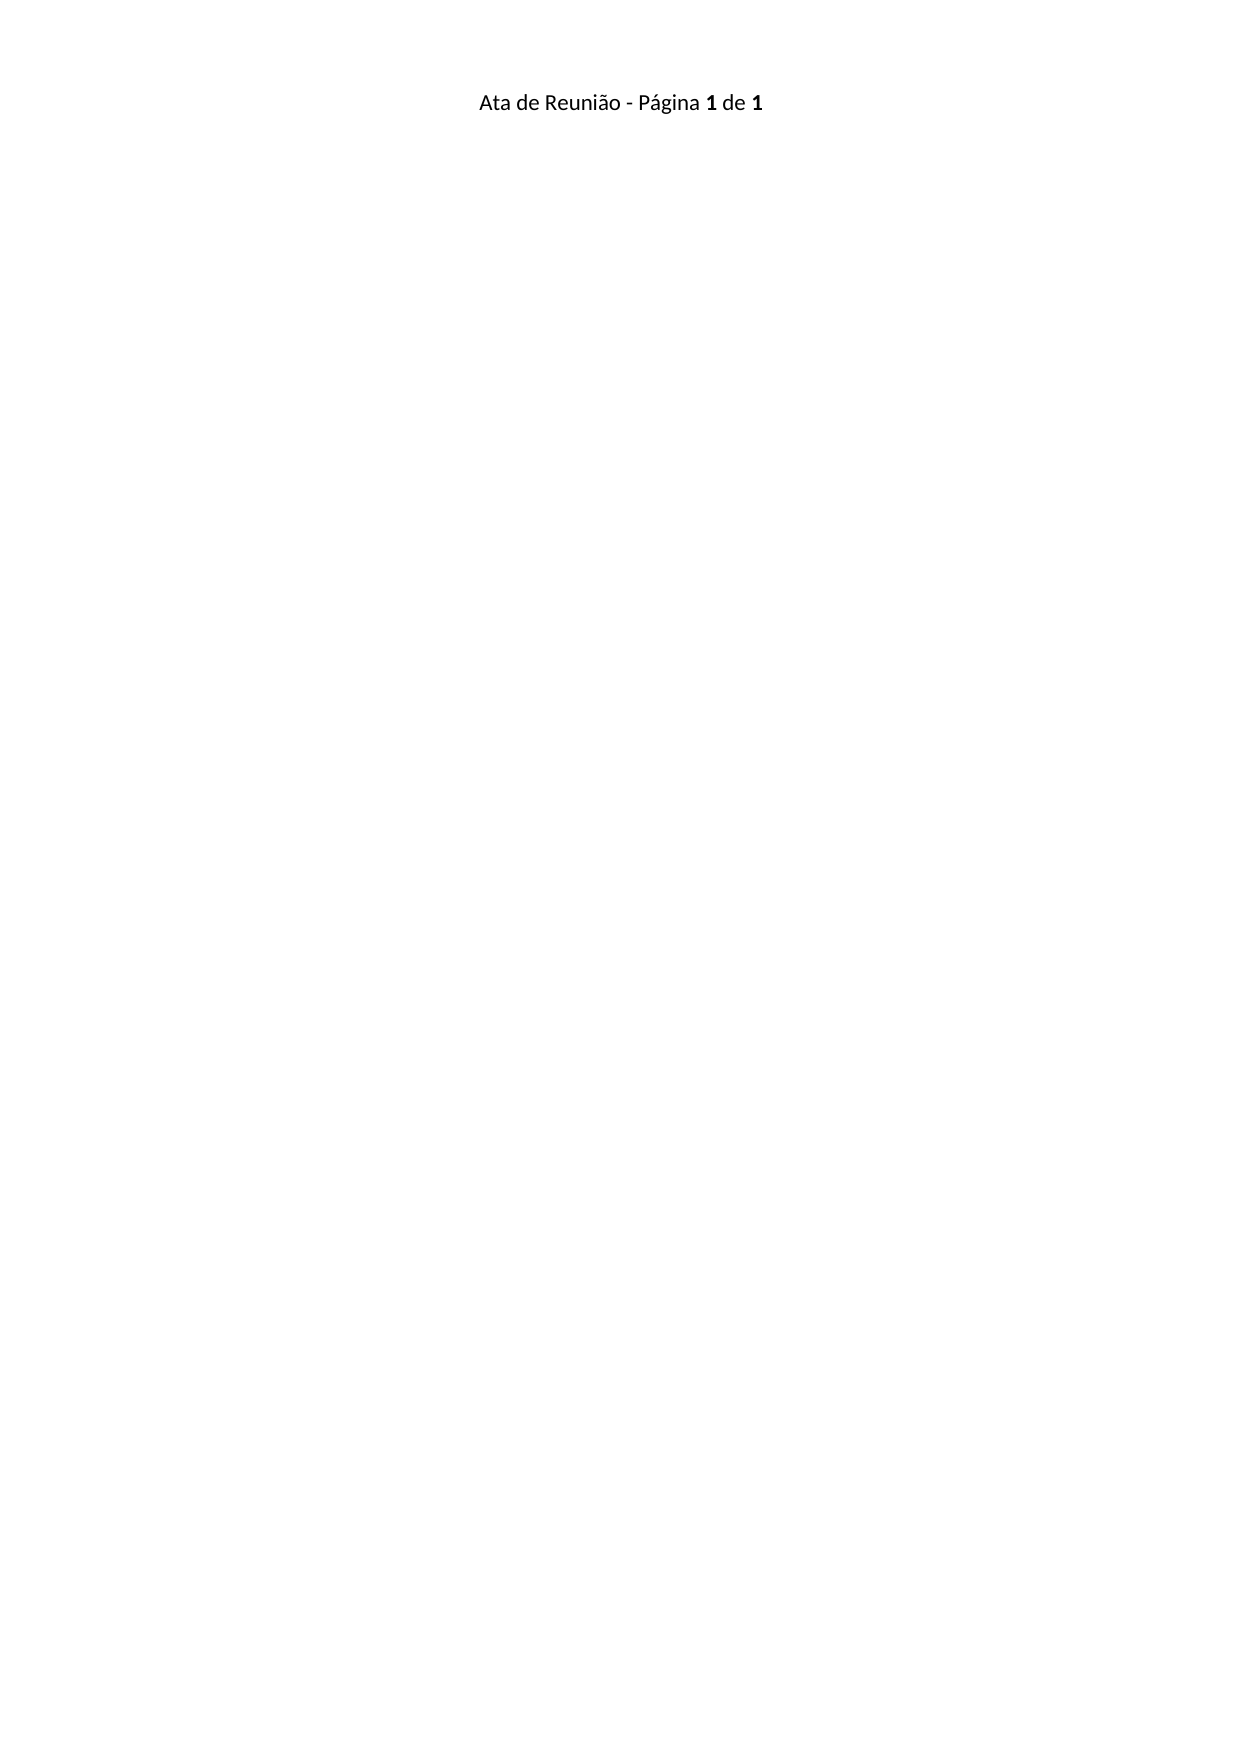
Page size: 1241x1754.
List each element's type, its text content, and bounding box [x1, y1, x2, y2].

text Ata de Reunião - Página 1 de 1 [177, 88, 1069, 117]
